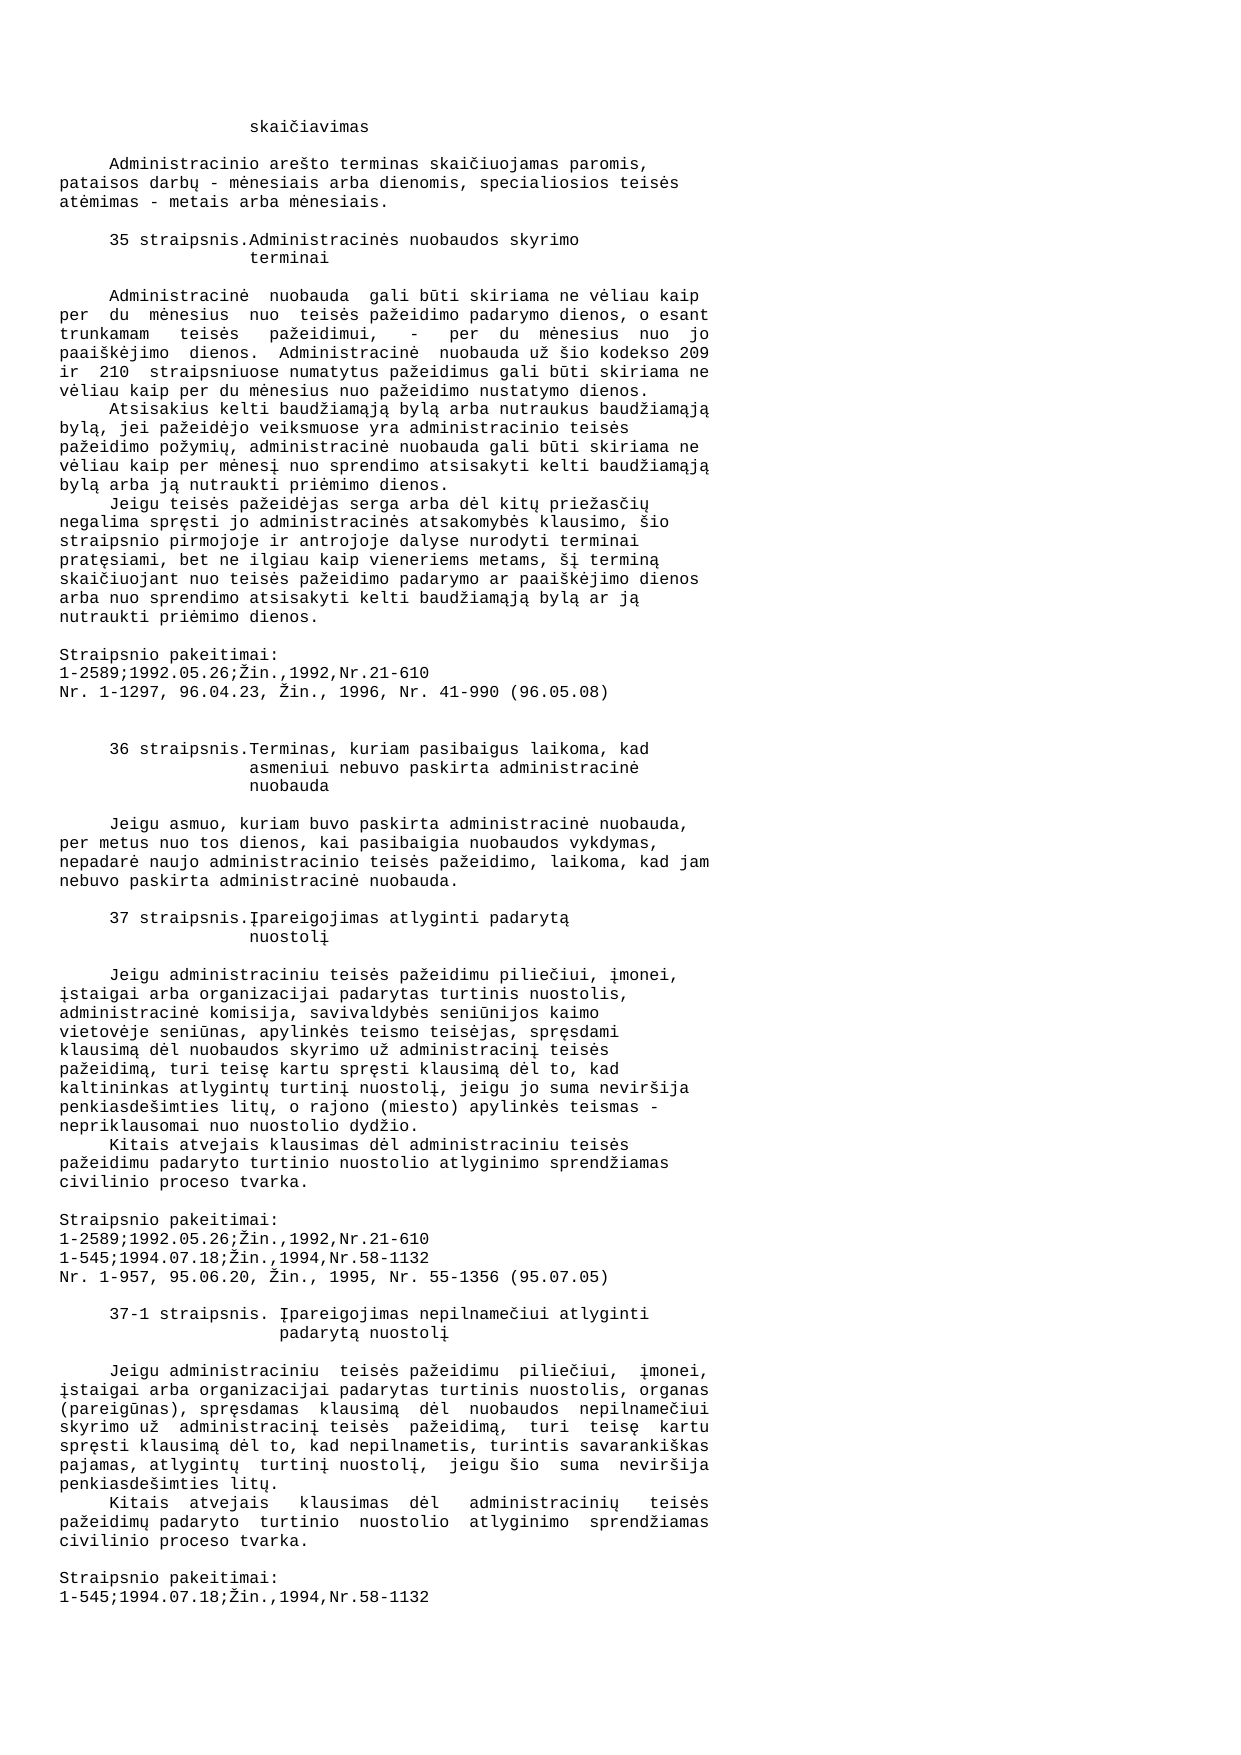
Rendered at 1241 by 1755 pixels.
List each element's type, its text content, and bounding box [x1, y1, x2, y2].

text straipsnio pirmojoje ir antrojoje dalyse nurodyti terminai [59, 533, 1122, 552]
text vietovėje seniūnas, apylinkės teismo teisėjas, spręsdami [59, 1023, 1122, 1042]
text penkiasdešimties litų. [59, 1476, 1122, 1494]
text Nr. 1-1297, 96.04.23, Žin., 1996, Nr. 41-990 (96.05.08) [59, 684, 1122, 703]
text Jeigu asmuo, kuriam buvo paskirta administracinė nuobauda, [59, 816, 1122, 834]
text klausimą dėl nuobaudos skyrimo už administracinį teisės [59, 1042, 1122, 1061]
text kaltininkas atlygintų turtinį nuostolį, jeigu jo suma neviršija [59, 1080, 1122, 1098]
text negalima spręsti jo administracinės atsakomybės klausimo, šio [59, 514, 1122, 533]
text nebuvo paskirta administracinė nuobauda. [59, 872, 1122, 891]
text pažeidimu padaryto turtinio nuostolio atlyginimo sprendžiamas [59, 1155, 1122, 1174]
text nuobauda [59, 778, 1122, 797]
text 37-1 straipsnis. Įpareigojimas nepilnamečiui atlyginti [59, 1306, 1122, 1325]
text pratęsiami, bet ne ilgiau kaip vieneriems metams, šį terminą [59, 552, 1122, 571]
text 1-545;1994.07.18;Žin.,1994,Nr.58-1132 [59, 1589, 1122, 1608]
text pajamas, atlygintų turtinį nuostolį, jeigu šio suma neviršija [59, 1457, 1122, 1476]
text Jeigu administraciniu teisės pažeidimu piliečiui, įmonei, [59, 967, 1122, 985]
text bylą arba ją nutraukti priėmimo dienos. [59, 476, 1122, 495]
text pažeidimą, turi teisę kartu spręsti klausimą dėl to, kad [59, 1061, 1122, 1080]
text vėliau kaip per du mėnesius nuo pažeidimo nustatymo dienos. [59, 382, 1122, 401]
text Nr. 1-957, 95.06.20, Žin., 1995, Nr. 55-1356 (95.07.05) [59, 1268, 1122, 1287]
text nutraukti priėmimo dienos. [59, 608, 1122, 627]
text 1-2589;1992.05.26;Žin.,1992,Nr.21-610 [59, 1231, 1122, 1249]
text Jeigu administraciniu teisės pažeidimu piliečiui, įmonei, [59, 1362, 1122, 1381]
text atėmimas - metais arba mėnesiais. [59, 193, 1122, 212]
text pataisos darbų - mėnesiais arba dienomis, specialiosios teisės [59, 175, 1122, 193]
text ir 210 straipsniuose numatytus pažeidimus gali būti skiriama ne [59, 363, 1122, 382]
text terminai [59, 250, 1122, 269]
text bylą, jei pažeidėjo veiksmuose yra administracinio teisės [59, 420, 1122, 439]
text Administracinio arešto terminas skaičiuojamas paromis, [59, 156, 1122, 175]
text penkiasdešimties litų, o rajono (miesto) apylinkės teismas - [59, 1098, 1122, 1117]
text Kitais atvejais klausimas dėl administracinių teisės [59, 1494, 1122, 1513]
text Atsisakius kelti baudžiamąją bylą arba nutraukus baudžiamąją [59, 401, 1122, 420]
text 36 straipsnis.Terminas, kuriam pasibaigus laikoma, kad [59, 740, 1122, 759]
text trunkamam teisės pažeidimui, - per du mėnesius nuo jo [59, 326, 1122, 344]
text 35 straipsnis.Administracinės nuobaudos skyrimo [59, 231, 1122, 250]
text nepadarė naujo administracinio teisės pažeidimo, laikoma, kad jam [59, 853, 1122, 872]
text 1-2589;1992.05.26;Žin.,1992,Nr.21-610 [59, 665, 1122, 684]
text Straipsnio pakeitimai: [59, 646, 1122, 665]
text skaičiavimas [59, 118, 1122, 137]
text skaičiuojant nuo teisės pažeidimo padarymo ar paaiškėjimo dienos [59, 571, 1122, 589]
text 1-545;1994.07.18;Žin.,1994,Nr.58-1132 [59, 1249, 1122, 1268]
text Straipsnio pakeitimai: [59, 1570, 1122, 1589]
text Kitais atvejais klausimas dėl administraciniu teisės [59, 1136, 1122, 1155]
text vėliau kaip per mėnesį nuo sprendimo atsisakyti kelti baudžiamąją [59, 457, 1122, 476]
text įstaigai arba organizacijai padarytas turtinis nuostolis, organas [59, 1381, 1122, 1400]
text padarytą nuostolį [59, 1325, 1122, 1344]
text paaiškėjimo dienos. Administracinė nuobauda už šio kodekso 209 [59, 344, 1122, 363]
text civilinio proceso tvarka. [59, 1532, 1122, 1551]
text nuostolį [59, 929, 1122, 948]
text 37 straipsnis.Įpareigojimas atlyginti padarytą [59, 910, 1122, 929]
text skyrimo už administracinį teisės pažeidimą, turi teisę kartu [59, 1419, 1122, 1438]
text administracinė komisija, savivaldybės seniūnijos kaimo [59, 1004, 1122, 1023]
text pažeidimų padaryto turtinio nuostolio atlyginimo sprendžiamas [59, 1513, 1122, 1532]
text Jeigu teisės pažeidėjas serga arba dėl kitų priežasčių [59, 495, 1122, 514]
text spręsti klausimą dėl to, kad nepilnametis, turintis savarankiškas [59, 1438, 1122, 1457]
text per du mėnesius nuo teisės pažeidimo padarymo dienos, o esant [59, 307, 1122, 326]
text Administracinė nuobauda gali būti skiriama ne vėliau kaip [59, 288, 1122, 307]
text nepriklausomai nuo nuostolio dydžio. [59, 1117, 1122, 1136]
text per metus nuo tos dienos, kai pasibaigia nuobaudos vykdymas, [59, 834, 1122, 853]
text pažeidimo požymių, administracinė nuobauda gali būti skiriama ne [59, 439, 1122, 457]
text asmeniui nebuvo paskirta administracinė [59, 759, 1122, 778]
text civilinio proceso tvarka. [59, 1174, 1122, 1193]
text (pareigūnas), spręsdamas klausimą dėl nuobaudos nepilnamečiui [59, 1400, 1122, 1419]
text Straipsnio pakeitimai: [59, 1212, 1122, 1231]
text įstaigai arba organizacijai padarytas turtinis nuostolis, [59, 985, 1122, 1004]
text arba nuo sprendimo atsisakyti kelti baudžiamąją bylą ar ją [59, 589, 1122, 608]
